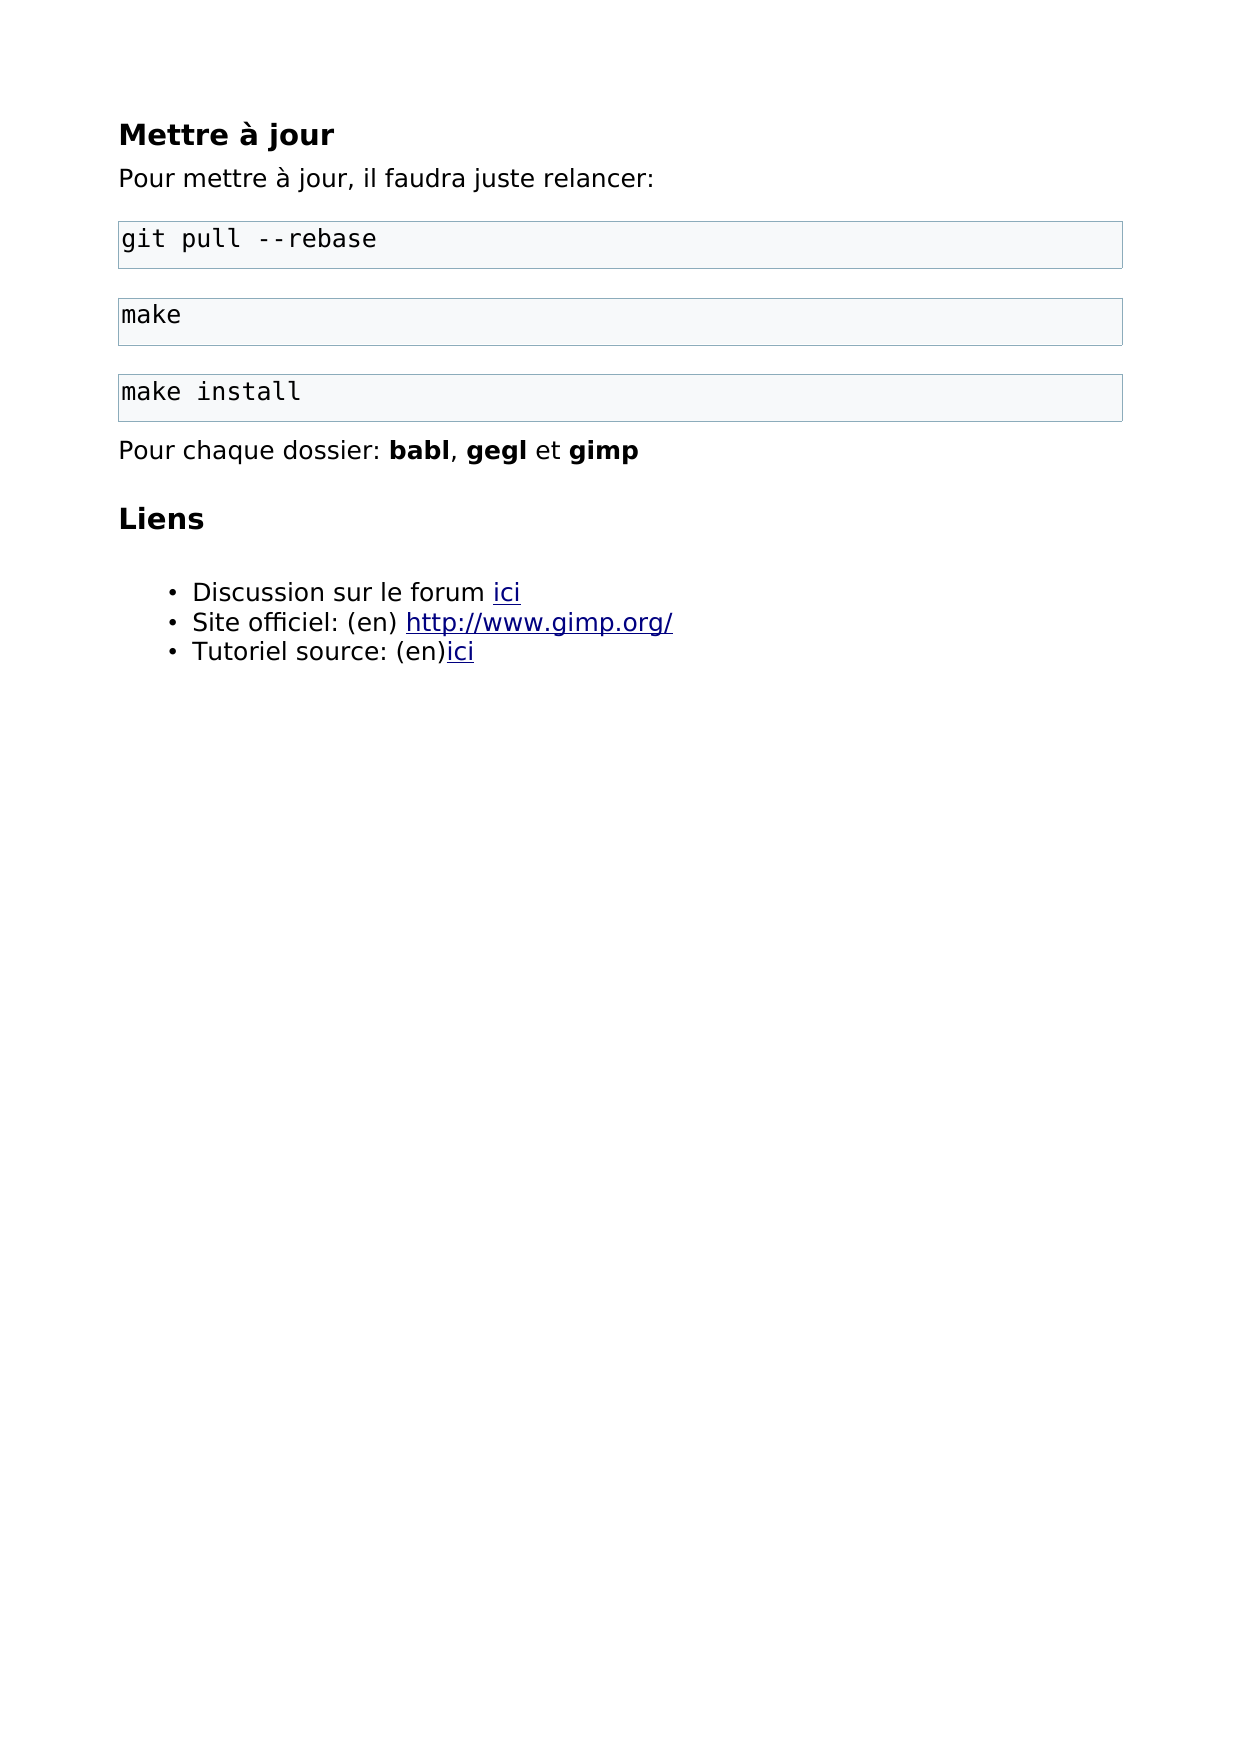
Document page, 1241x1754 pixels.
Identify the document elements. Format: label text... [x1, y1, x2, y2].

list Tutoriel source: (en)ici [177, 637, 1122, 666]
table_header git pull --rebase [119, 222, 1122, 268]
table_header make [119, 299, 1122, 344]
subtitle Liens [118, 503, 1122, 537]
text Pour chaque dossier: babl, gegl et gimp [118, 436, 1122, 465]
text Pour mettre à jour, il faudra juste relancer: [118, 164, 1122, 194]
table_header make install [119, 375, 1122, 421]
list Discussion sur le forum ici [177, 578, 1122, 608]
subtitle Mettre à jour [118, 118, 1122, 152]
list Site officiel: (en) http://www.gimp.org/ [177, 608, 1122, 637]
